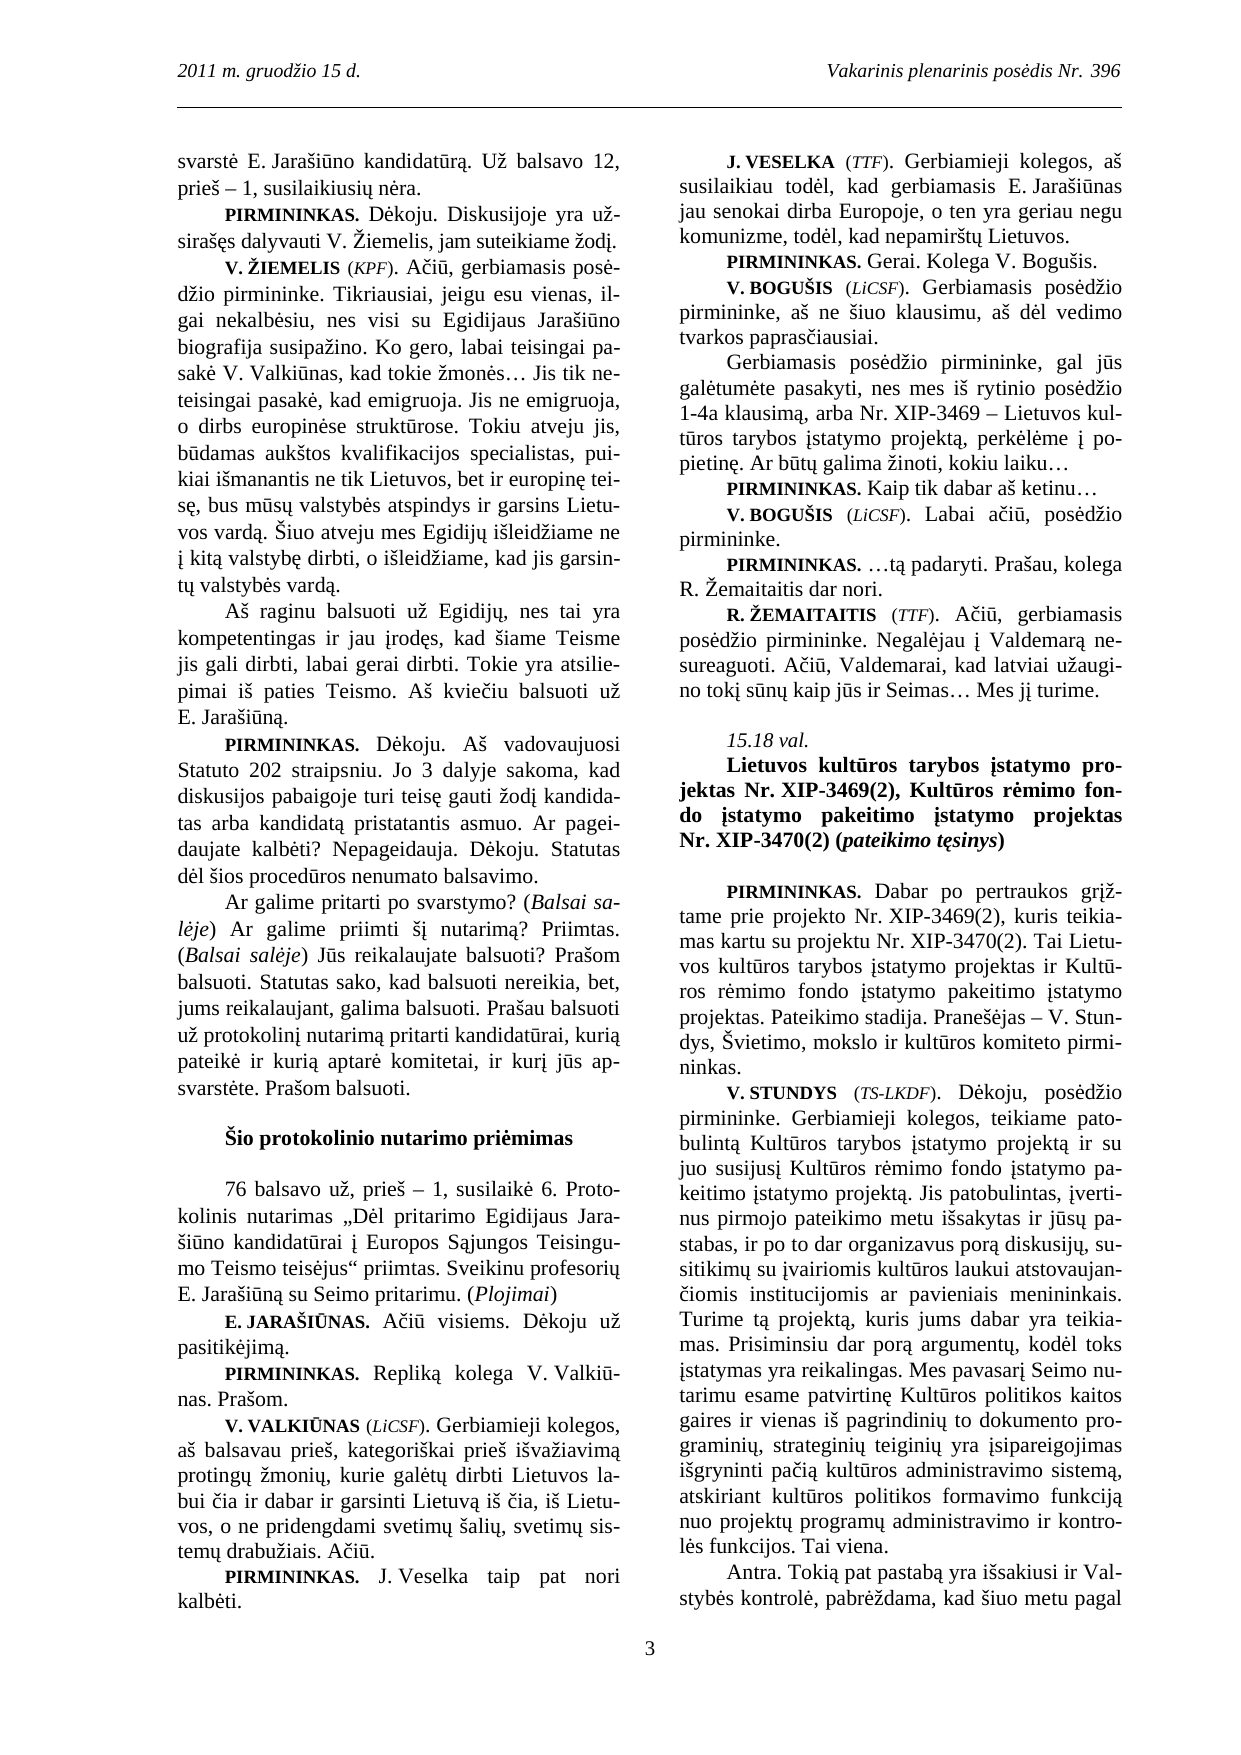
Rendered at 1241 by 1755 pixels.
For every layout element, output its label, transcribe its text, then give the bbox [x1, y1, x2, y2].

text PIRMININKAS. Re­pli­ką ko­le­ga V. Val­kiū­nas. Pra­šom. [177, 1359, 620, 1412]
text 15.18 val. [726, 727, 1122, 752]
text V. BOGUŠIS (LiCSF). Ger­bia­ma­sis po­sė­džio pir­mi­nin­ke, aš ne šiuo klau­si­mu, aš dėl ve­di­mo tvar­kos pa­pras­čiau­siai. [679, 274, 1122, 349]
text svars­tė E. Ja­ra­šiū­no kan­di­da­tū­rą. Už bal­sa­vo 12, prieš – 1, su­si­lai­kiu­sių nė­ra. [177, 148, 620, 201]
text R. ŽEMAITAITIS (TTF). Ačiū, ger­bia­ma­sis po­sė­džio pir­mi­nin­ke. Ne­ga­lė­jau į Val­de­ma­rą ne­su­re­a­guo­ti. Ačiū, Val­de­ma­rai, kad lat­viai už­au­gi­no to­kį sū­nų kaip jūs ir Sei­mas… Mes jį tu­ri­me. [679, 601, 1122, 702]
text PIRMININKAS. Dė­ko­ju. Dis­ku­si­jo­je yra už­si­ra­šęs da­ly­vau­ti V. Žie­me­lis, jam su­tei­kia­me žo­dį. [177, 201, 620, 253]
text An­tra. To­kią pat pa­sta­bą yra iš­sa­kiu­si ir Val­s­ty­bės kon­tro­lė, pa­brėž­da­ma, kad šiuo me­tu pagal [679, 1558, 1122, 1611]
text V. ŽIEMELIS (KPF). Ačiū, ger­bia­ma­sis po­sė­džio pir­mi­nin­ke. Tik­riau­siai, jei­gu esu vie­nas, il­gai ne­kal­bė­siu, nes vi­si su Egi­di­jaus Ja­ra­šiū­no biog­ra­fi­ja su­si­pa­ži­no. Ko ge­ro, la­bai tei­sin­gai pa­sa­kė V. Val­kiū­nas, kad to­kie žmo­nės… Jis tik ne­tei­sin­gai pa­sa­kė, kad emig­ruo­ja. Jis ne emig­ruo­ja, o dirbs eu­ro­pi­nė­se struk­tū­ro­se. To­kiu at­ve­ju jis, bū­da­mas aukš­tos kva­li­fi­ka­ci­jos spe­cia­lis­tas, pui­kiai iš­ma­nan­tis ne tik Lie­tu­vos, bet ir eu­ro­pi­nę tei­sę, bus mū­sų vals­ty­bės at­spin­dys ir gar­sins Lie­tu­vos var­dą. Šiuo at­ve­ju mes Egi­di­jų iš­lei­džia­me ne į ki­tą vals­ty­bę dirb­ti, o iš­lei­džia­me, kad jis gar­sin­tų vals­ty­bės var­dą. [177, 253, 620, 597]
text E. JARAŠIŪNAS. Ačiū vi­siems. Dė­ko­ju už pa­si­ti­kė­ji­mą. [177, 1307, 620, 1359]
text V. VALKIŪNAS (LiCSF). Ger­bia­mie­ji ko­le­gos, aš bal­sa­vau prieš, ka­te­go­riš­kai prieš iš­va­žia­vi­mą pro­tin­gų žmo­nių, ku­rie ga­lė­tų dirb­ti Lie­tu­vos la­bui čia ir da­bar ir gar­sin­ti Lie­tu­vą iš čia, iš Lie­tu­vos, o ne pri­deng­da­mi sve­ti­mų ša­lių, sve­ti­mų sis­te­mų dra­bu­žiais. Ačiū. [177, 1412, 620, 1563]
text 76 bal­sa­vo už, prieš – 1, su­si­lai­kė 6. Pro­to­ko­li­nis nu­ta­ri­mas „Dėl pri­ta­ri­mo Egi­di­jaus Ja­ra­šiū­no kan­di­da­tū­rai į Eu­ro­pos Są­jun­gos Tei­sin­gu­mo Teis­mo tei­sė­jus“ pri­im­tas. Svei­ki­nu pro­fe­so­rių E. Ja­ra­šiū­ną su Sei­mo pri­ta­ri­mu. (Plo­ji­mai) [177, 1176, 620, 1307]
text J. VESELKA (TTF). Ger­bia­mie­ji ko­le­gos, aš su­si­lai­kiau to­dėl, kad ger­bia­ma­sis E. Ja­ra­šiū­nas jau se­no­kai dir­ba Eu­ro­po­je, o ten yra ge­riau ne­gu ko­mu­niz­me, to­dėl, kad ne­pa­mirš­tų Lie­tu­vos. [679, 148, 1122, 248]
text Ar ga­li­me pri­tar­ti po svars­ty­mo? (Bal­sai sa­lė­je) Ar ga­li­me pri­im­ti šį nu­ta­ri­mą? Pri­im­tas. (Bal­sai sa­lė­je) Jūs rei­ka­lau­ja­te bal­suo­ti? Pra­šom bal­suo­ti. Sta­tu­tas sa­ko, kad bal­suo­ti ne­rei­kia, bet, jums rei­ka­lau­jant, ga­li­ma bal­suo­ti. Pra­šau bal­suo­ti už pro­to­ko­li­nį nu­ta­ri­mą pri­tar­ti kan­di­da­tū­rai, ku­rią pa­tei­kė ir ku­rią ap­ta­rė ko­mi­te­tai, ir ku­rį jūs ap­svars­tė­te. Pra­šom bal­suo­ti. [177, 888, 620, 1100]
text PIRMININKAS. Kaip tik da­bar aš ke­ti­nu… [679, 475, 1122, 501]
text PIRMININKAS. …tą pa­da­ry­ti. Pra­šau, ko­le­ga R. Že­mai­tai­tis dar no­ri. [679, 551, 1122, 601]
text Aš ra­gi­nu bal­suo­ti už Egi­di­jų, nes tai yra kom­pe­ten­tin­gas ir jau įro­dęs, kad šia­me Teis­me jis ga­li dirb­ti, la­bai ge­rai dirb­ti. To­kie yra at­si­lie­pi­mai iš pa­ties Teis­mo. Aš kvie­čiu bal­suo­ti už E. Ja­ra­šiū­ną. [177, 597, 620, 730]
text Lie­tu­vos kul­tū­ros ta­ry­bos įsta­ty­mo pro­jek­tas Nr. XIP-3469(2), Kul­tū­ros rė­mi­mo fon­do įsta­ty­mo pa­kei­ti­mo įsta­ty­mo pro­jek­tas Nr. XIP-3470(2) (pa­tei­ki­mo tę­si­nys) [679, 752, 1122, 852]
text V. BOGUŠIS (LiCSF). La­bai ačiū, po­sė­džio pir­mi­nin­ke. [679, 501, 1122, 551]
text PIRMININKAS. Da­bar po per­trau­kos grįž­tame prie pro­jek­to Nr. XIP-3469(2), ku­ris tei­kia­mas kar­tu su pro­jek­tu Nr. XIP-3470(2). Tai Lie­tu­vos kul­tū­ros ta­ry­bos įsta­ty­mo pro­jek­tas ir Kul­tū­ros rė­mi­mo fon­do įsta­ty­mo pa­kei­ti­mo įsta­ty­mo pro­jek­tas. Pa­tei­ki­mo sta­di­ja. Pra­ne­šė­jas – V. Stun­dys, Švie­ti­mo, moks­lo ir kul­tū­ros ko­mi­te­to pir­mi­nin­kas. [679, 878, 1122, 1079]
text Ger­bia­ma­sis po­sė­džio pir­mi­nin­ke, gal jūs ga­lė­tu­mė­te pa­sa­ky­ti, nes mes iš ry­ti­nio po­sė­džio 1-4a klau­si­mą, ar­ba Nr. XIP-3469 – Lie­tu­vos kul­tū­ros ta­ry­bos įsta­ty­mo pro­jek­tą, per­kė­lė­me į po­pie­ti­nę. Ar bū­tų ga­li­ma ži­no­ti, ko­kiu lai­ku… [679, 349, 1122, 475]
text PIRMININKAS. Dė­ko­ju. Aš va­do­vau­juo­si Sta­tu­to 202 straips­niu. Jo 3 da­ly­je sa­ko­ma, kad dis­ku­si­jos pa­bai­go­je tu­ri tei­sę gau­ti žo­dį kan­di­da­tas ar­ba kan­di­da­tą pri­sta­tan­tis as­muo. Ar pa­gei­dau­ja­te kal­bė­ti? Ne­pa­gei­dau­ja. Dė­ko­ju. Sta­tu­tas dėl šios pro­ce­dū­ros ne­nu­ma­to bal­sa­vi­mo. [177, 730, 620, 888]
text Šio pro­to­ko­li­nio nu­ta­ri­mo pri­ėmi­mas [177, 1125, 620, 1151]
text PIRMININKAS. J. Ve­sel­ka taip pat no­ri kalbė­ti. [177, 1563, 620, 1614]
text V. STUNDYS (TS-LKDF). Dė­ko­ju, po­sė­džio pir­mi­nin­ke. Ger­bia­mie­ji ko­le­gos, tei­kia­me pa­to­bu­lin­tą Kul­tū­ros ta­ry­bos įsta­ty­mo pro­jek­tą ir su juo su­si­ju­sį Kul­tū­ros rė­mi­mo fon­do įsta­ty­mo pa­kei­ti­mo įsta­ty­mo pro­jek­tą. Jis pa­to­bu­lin­tas, įver­ti­nus pir­mo­jo pa­tei­ki­mo me­tu iš­sa­ky­tas ir jū­sų pa­sta­bas, ir po to dar or­ga­ni­za­vus po­rą dis­ku­si­jų, su­si­ti­ki­mų su įvai­rio­mis kul­tū­ros lau­kui at­sto­vau­jan­čio­mis ins­ti­tu­ci­jo­mis ar pa­vie­niais me­ni­nin­kais. Tu­ri­me tą pro­jek­tą, ku­ris jums da­bar yra tei­kia­mas. Pri­si­mi­nsiu dar po­rą ar­gu­men­tų, ko­dėl toks įsta­ty­mas yra rei­ka­lin­gas. Mes pa­va­sa­rį Sei­mo nu­ta­ri­mu esa­me pa­tvir­ti­nę Kul­tū­ros po­li­ti­kos kai­tos gai­res ir vie­nas iš pa­grin­di­nių to do­ku­men­to pro­gra­mi­nių, stra­te­gi­nių tei­gi­nių yra įsi­pa­rei­go­ji­mas iš­gry­nin­ti pa­čią kul­tū­ros ad­mi­nist­ra­vi­mo sis­te­mą, at­ski­riant kul­tū­ros po­li­ti­kos for­ma­vi­mo funk­ci­ją nuo pro­jek­tų pro­gra­mų ad­mi­nist­ra­vi­mo ir kon­tro­lės funk­ci­jos. Tai vie­na. [679, 1079, 1122, 1558]
text PIRMININKAS. Ge­rai. Ko­le­ga V. Bo­gu­šis. [679, 248, 1122, 274]
